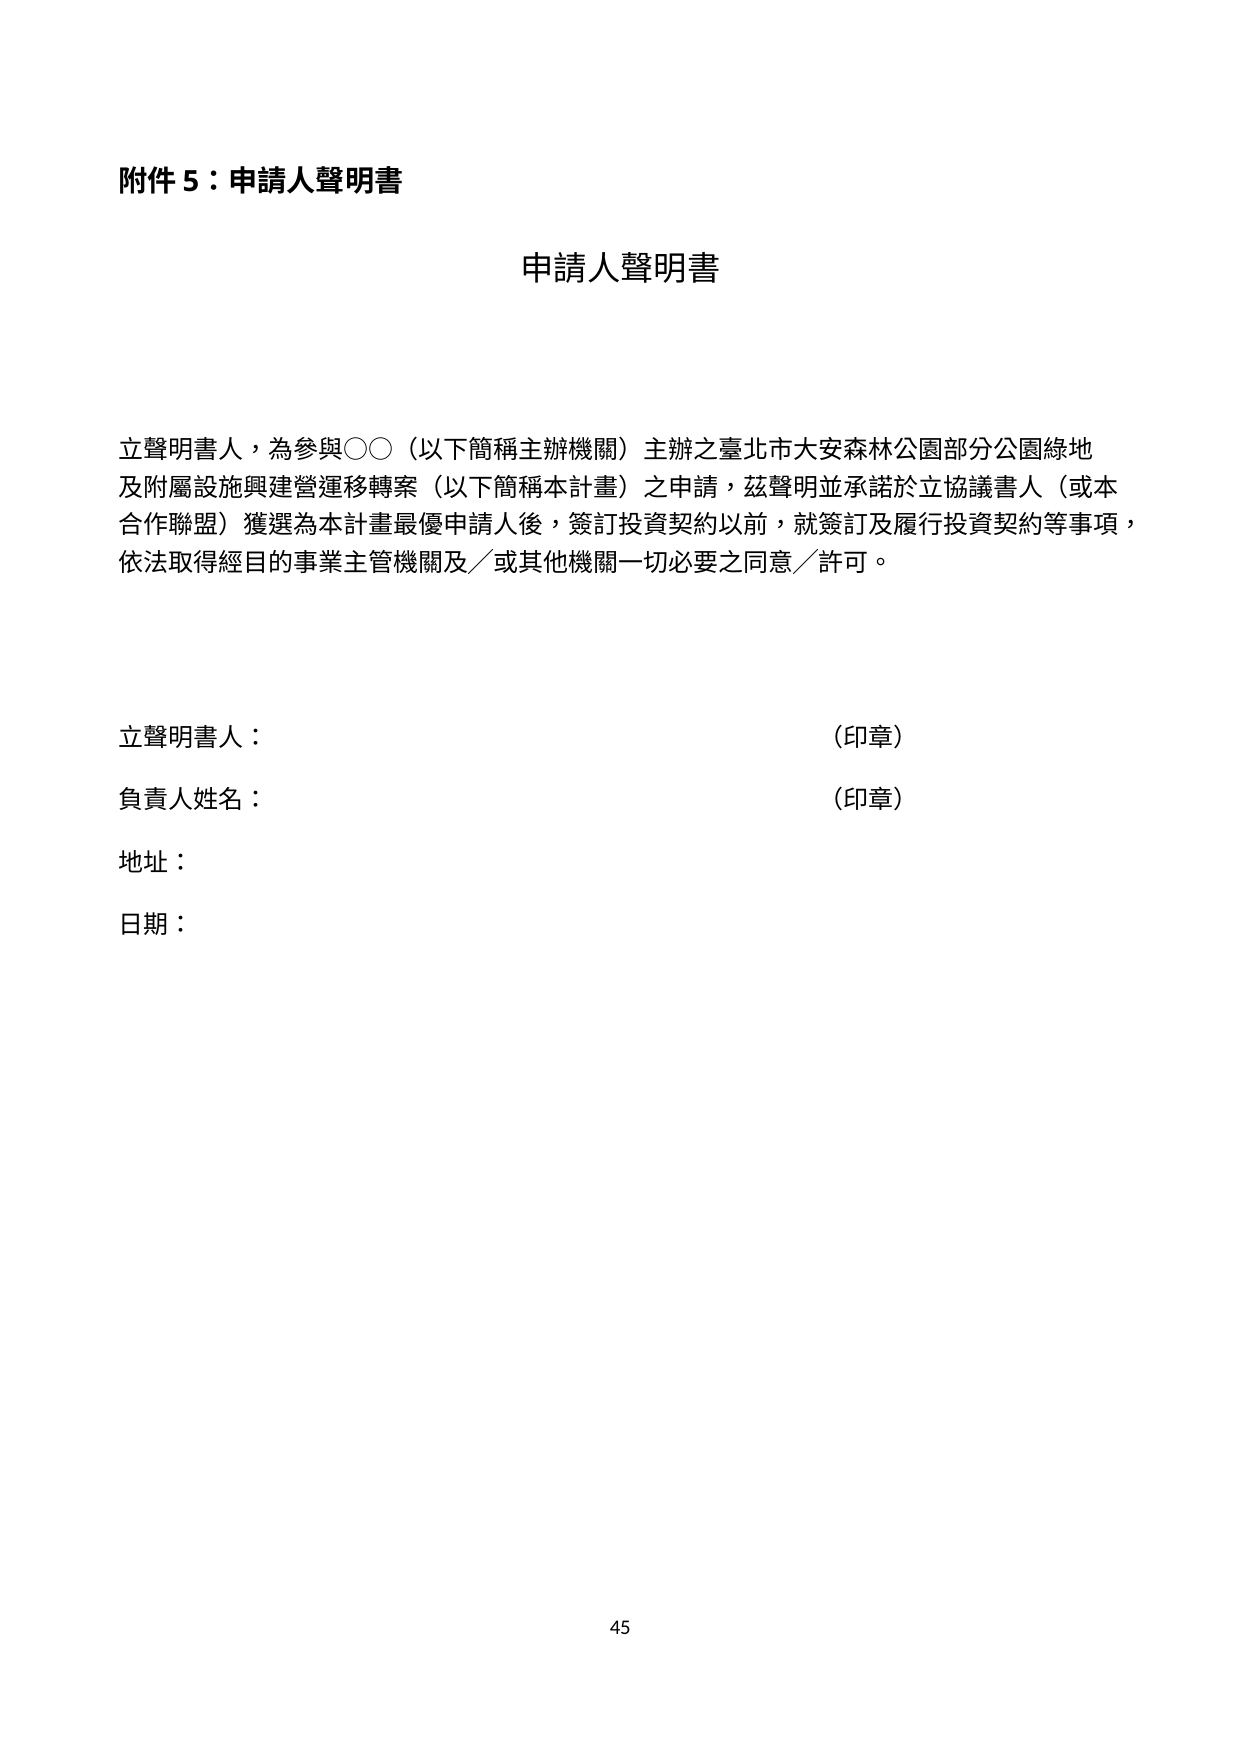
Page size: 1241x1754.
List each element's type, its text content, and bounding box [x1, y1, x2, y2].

text 及附屬設施興建營運移轉案（以下簡稱本計畫）之申請，茲聲明並承諾於立協議書人（或本合作聯盟）獲選為本計畫最優申請人後，簽訂投資契約以前，就簽訂及履行投資契約等事項，依法取得經目的事業主管機關及╱或其他機關一切必要之同意╱許可。 [118, 460, 1122, 573]
text 立聲明書人： （印章） [118, 710, 1122, 748]
text 申請人聲明書 [118, 223, 1122, 298]
subtitle 附件5：申請人聲明書 [118, 135, 1122, 210]
text 地址： [118, 835, 1122, 873]
text 立聲明書人，為參與○○（以下簡稱主辦機關）主辦之臺北市大安森林公園部分公園綠地 [118, 423, 1122, 460]
text 負責人姓名： （印章） [118, 773, 1122, 810]
text 日期： [118, 898, 1122, 935]
